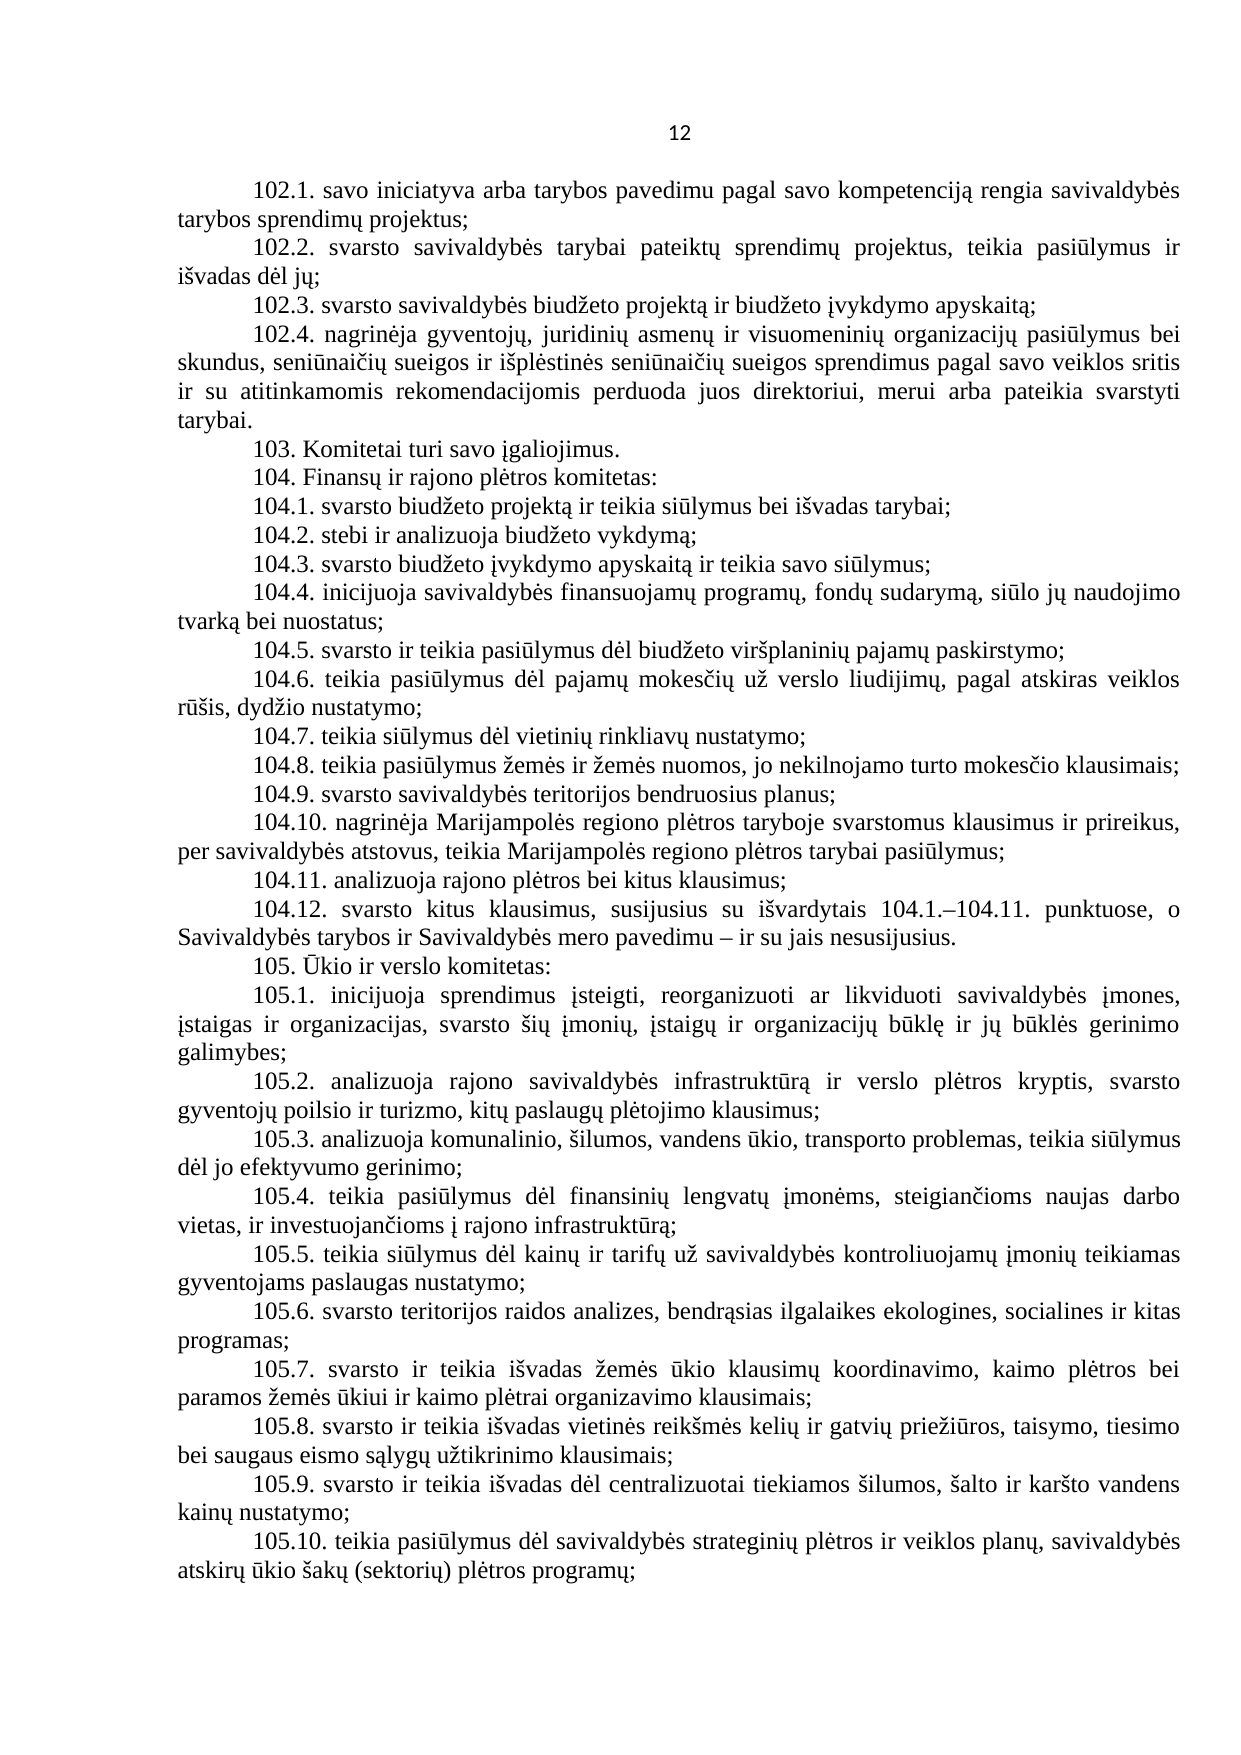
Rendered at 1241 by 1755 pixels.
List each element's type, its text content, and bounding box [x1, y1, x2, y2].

text 105.8. svarsto ir teikia išvadas vietinės reikšmės kelių ir gatvių priežiūros, taisymo, tiesimo bei saugaus eismo sąlygų užtikrinimo klausimais; [177, 1411, 1181, 1469]
text 104. Finansų ir rajono plėtros komitetas: [177, 462, 1181, 491]
text 104.12. svarsto kitus klausimus, susijusius su išvardytais 104.1.–104.11. punktuose, o Savivaldybės tarybos ir Savivaldybės mero pavedimu – ir su jais nesusijusius. [177, 894, 1181, 951]
text 104.6. teikia pasiūlymus dėl pajamų mokesčių už verslo liudijimų, pagal atskiras veiklos rūšis, dydžio nustatymo; [177, 664, 1181, 721]
text 104.8. teikia pasiūlymus žemės ir žemės nuomos, jo nekilnojamo turto mokesčio klausimais; [177, 750, 1181, 779]
text 102.2. svarsto savivaldybės tarybai pateiktų sprendimų projektus, teikia pasiūlymus ir išvadas dėl jų; [177, 232, 1181, 290]
text 102.1. savo iniciatyva arba tarybos pavedimu pagal savo kompetenciją rengia savivaldybės tarybos sprendimų projektus; [177, 175, 1181, 232]
text 104.11. analizuoja rajono plėtros bei kitus klausimus; [177, 865, 1181, 894]
text 105.4. teikia pasiūlymus dėl finansinių lengvatų įmonėms, steigiančioms naujas darbo vietas, ir investuojančioms į rajono infrastruktūrą; [177, 1181, 1181, 1239]
text 104.10. nagrinėja Marijampolės regiono plėtros taryboje svarstomus klausimus ir prireikus, per savivaldybės atstovus, teikia Marijampolės regiono plėtros tarybai pasiūlymus; [177, 807, 1181, 865]
text 105.10. teikia pasiūlymus dėl savivaldybės strateginių plėtros ir veiklos planų, savivaldybės atskirų ūkio šakų (sektorių) plėtros programų; [177, 1526, 1181, 1584]
text 105.5. teikia siūlymus dėl kainų ir tarifų už savivaldybės kontroliuojamų įmonių teikiamas gyventojams paslaugas nustatymo; [177, 1239, 1181, 1296]
text 105.7. svarsto ir teikia išvadas žemės ūkio klausimų koordinavimo, kaimo plėtros bei paramos žemės ūkiui ir kaimo plėtrai organizavimo klausimais; [177, 1354, 1181, 1411]
text 105.2. analizuoja rajono savivaldybės infrastruktūrą ir verslo plėtros kryptis, svarsto gyventojų poilsio ir turizmo, kitų paslaugų plėtojimo klausimus; [177, 1066, 1181, 1124]
text 105. Ūkio ir verslo komitetas: [177, 951, 1181, 980]
text 104.7. teikia siūlymus dėl vietinių rinkliavų nustatymo; [177, 721, 1181, 750]
text 103. Komitetai turi savo įgaliojimus. [177, 434, 1181, 462]
text 105.1. inicijuoja sprendimus įsteigti, reorganizuoti ar likviduoti savivaldybės įmones, įstaigas ir organizacijas, svarsto šių įmonių, įstaigų ir organizacijų būklę ir jų būklės gerinimo galimybes; [177, 980, 1181, 1066]
text 105.9. svarsto ir teikia išvadas dėl centralizuotai tiekiamos šilumos, šalto ir karšto vandens kainų nustatymo; [177, 1469, 1181, 1526]
text 102.3. svarsto savivaldybės biudžeto projektą ir biudžeto įvykdymo apyskaitą; [177, 290, 1181, 319]
text 104.4. inicijuoja savivaldybės finansuojamų programų, fondų sudarymą, siūlo jų naudojimo tvarką bei nuostatus; [177, 577, 1181, 635]
text 105.6. svarsto teritorijos raidos analizes, bendrąsias ilgalaikes ekologines, socialines ir kitas programas; [177, 1296, 1181, 1354]
text 104.3. svarsto biudžeto įvykdymo apyskaitą ir teikia savo siūlymus; [177, 549, 1181, 577]
text 104.5. svarsto ir teikia pasiūlymus dėl biudžeto viršplaninių pajamų paskirstymo; [177, 635, 1181, 664]
text 104.2. stebi ir analizuoja biudžeto vykdymą; [177, 520, 1181, 549]
text 105.3. analizuoja komunalinio, šilumos, vandens ūkio, transporto problemas, teikia siūlymus dėl jo efektyvumo gerinimo; [177, 1124, 1181, 1181]
text 102.4. nagrinėja gyventojų, juridinių asmenų ir visuomeninių organizacijų pasiūlymus bei skundus, seniūnaičių sueigos ir išplėstinės seniūnaičių sueigos sprendimus pagal savo veiklos sritis ir su atitinkamomis rekomendacijomis perduoda juos direktoriui, merui arba pateikia svarstyti tarybai. [177, 319, 1181, 434]
text 104.1. svarsto biudžeto projektą ir teikia siūlymus bei išvadas tarybai; [177, 491, 1181, 520]
text 104.9. svarsto savivaldybės teritorijos bendruosius planus; [177, 779, 1181, 807]
